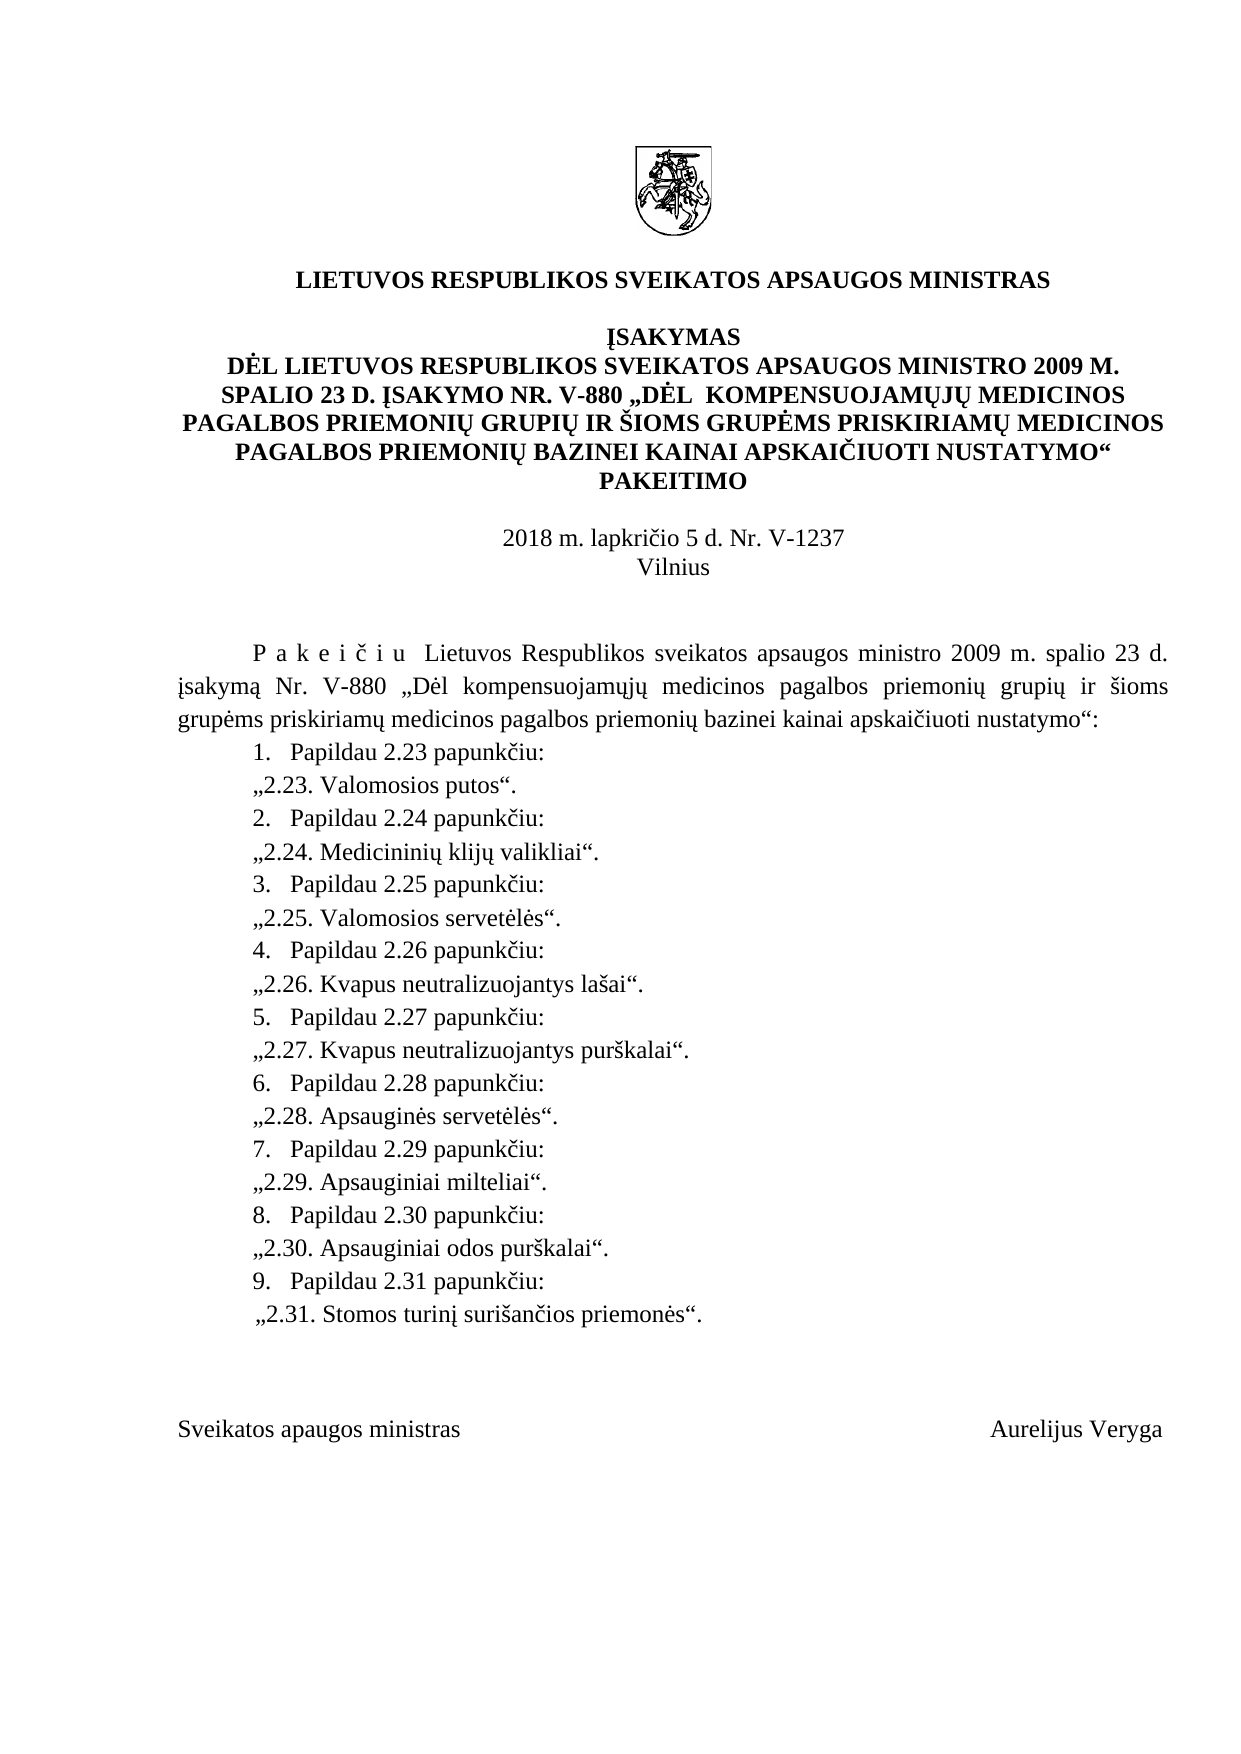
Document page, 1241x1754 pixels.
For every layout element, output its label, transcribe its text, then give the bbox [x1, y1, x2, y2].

text „2.25. Valomosios servetėlės“. [252, 903, 1169, 931]
text „2.27. Kvapus neutralizuojantys purškalai“. [252, 1035, 1169, 1063]
text „2.29. Apsauginiai milteliai“. [252, 1167, 1169, 1196]
text 4. Papildau 2.26 papunkčiu: [252, 936, 1169, 964]
text 1. Papildau 2.23 papunkčiu: [252, 737, 1169, 766]
text 6. Papildau 2.28 papunkčiu: [252, 1068, 1169, 1096]
text Vilnius [177, 552, 1169, 581]
text 3. Papildau 2.25 papunkčiu: [252, 869, 1169, 898]
text „2.30. Apsauginiai odos purškalai“. [252, 1233, 1169, 1262]
text 2018 m. lapkričio 5 d. Nr. V-1237 [177, 523, 1169, 552]
text 2. Papildau 2.24 papunkčiu: [252, 803, 1169, 832]
text 8. Papildau 2.30 papunkčiu: [252, 1200, 1169, 1228]
text „2.28. Apsauginės servetėlės“. [252, 1101, 1169, 1129]
text 9. Papildau 2.31 papunkčiu: [252, 1266, 1169, 1294]
text P a k e i č i u Lietuvos Respublikos sveikatos apsaugos ministro 2009 m. spalio 23 d. įsakymą Nr. V-880 „Dėl kompensuojamųjų medicinos pagalbos priemonių grupių ir šioms grupėms priskiriamų medicinos pagalbos priemonių bazinei kainai apskaičiuoti nustatymo“: [177, 638, 1169, 733]
text „2.26. Kvapus neutralizuojantys lašai“. [252, 969, 1169, 997]
text „2.23. Valomosios putos“. [252, 771, 1169, 799]
text 5. Papildau 2.27 papunkčiu: [252, 1002, 1169, 1030]
text Sveikatos apaugos ministras Aurelijus Veryga [177, 1414, 1169, 1443]
text DĖL LIETUVOS RESPUBLIKOS SVEIKATOS APSAUGOS MINISTRO 2009 M. SPALIO 23 D. ĮSAKYMO NR. V-880 „DĖL KOMPENSUOJAMŲJŲ MEDICINOS PAGALBOS PRIEMONIŲ GRUPIŲ IR ŠIOMS GRUPĖMS PRISKIRIAMŲ MEDICINOS PAGALBOS PRIEMONIŲ BAZINEI KAINAI APSKAIČIUOTI NUSTATYMO“ PAKEITIMO [177, 351, 1169, 495]
text LIETUVOS RESPUBLIKOS SVEIKATOS APSAUGOS MINISTRAS [177, 265, 1169, 293]
text „2.31. Stomos turinį surišančios priemonės“. [177, 1299, 1169, 1328]
text „2.24. Medicininių klijų valikliai“. [252, 837, 1169, 865]
text ĮSAKYMAS [177, 322, 1169, 351]
text 7. Papildau 2.29 papunkčiu: [252, 1134, 1169, 1162]
